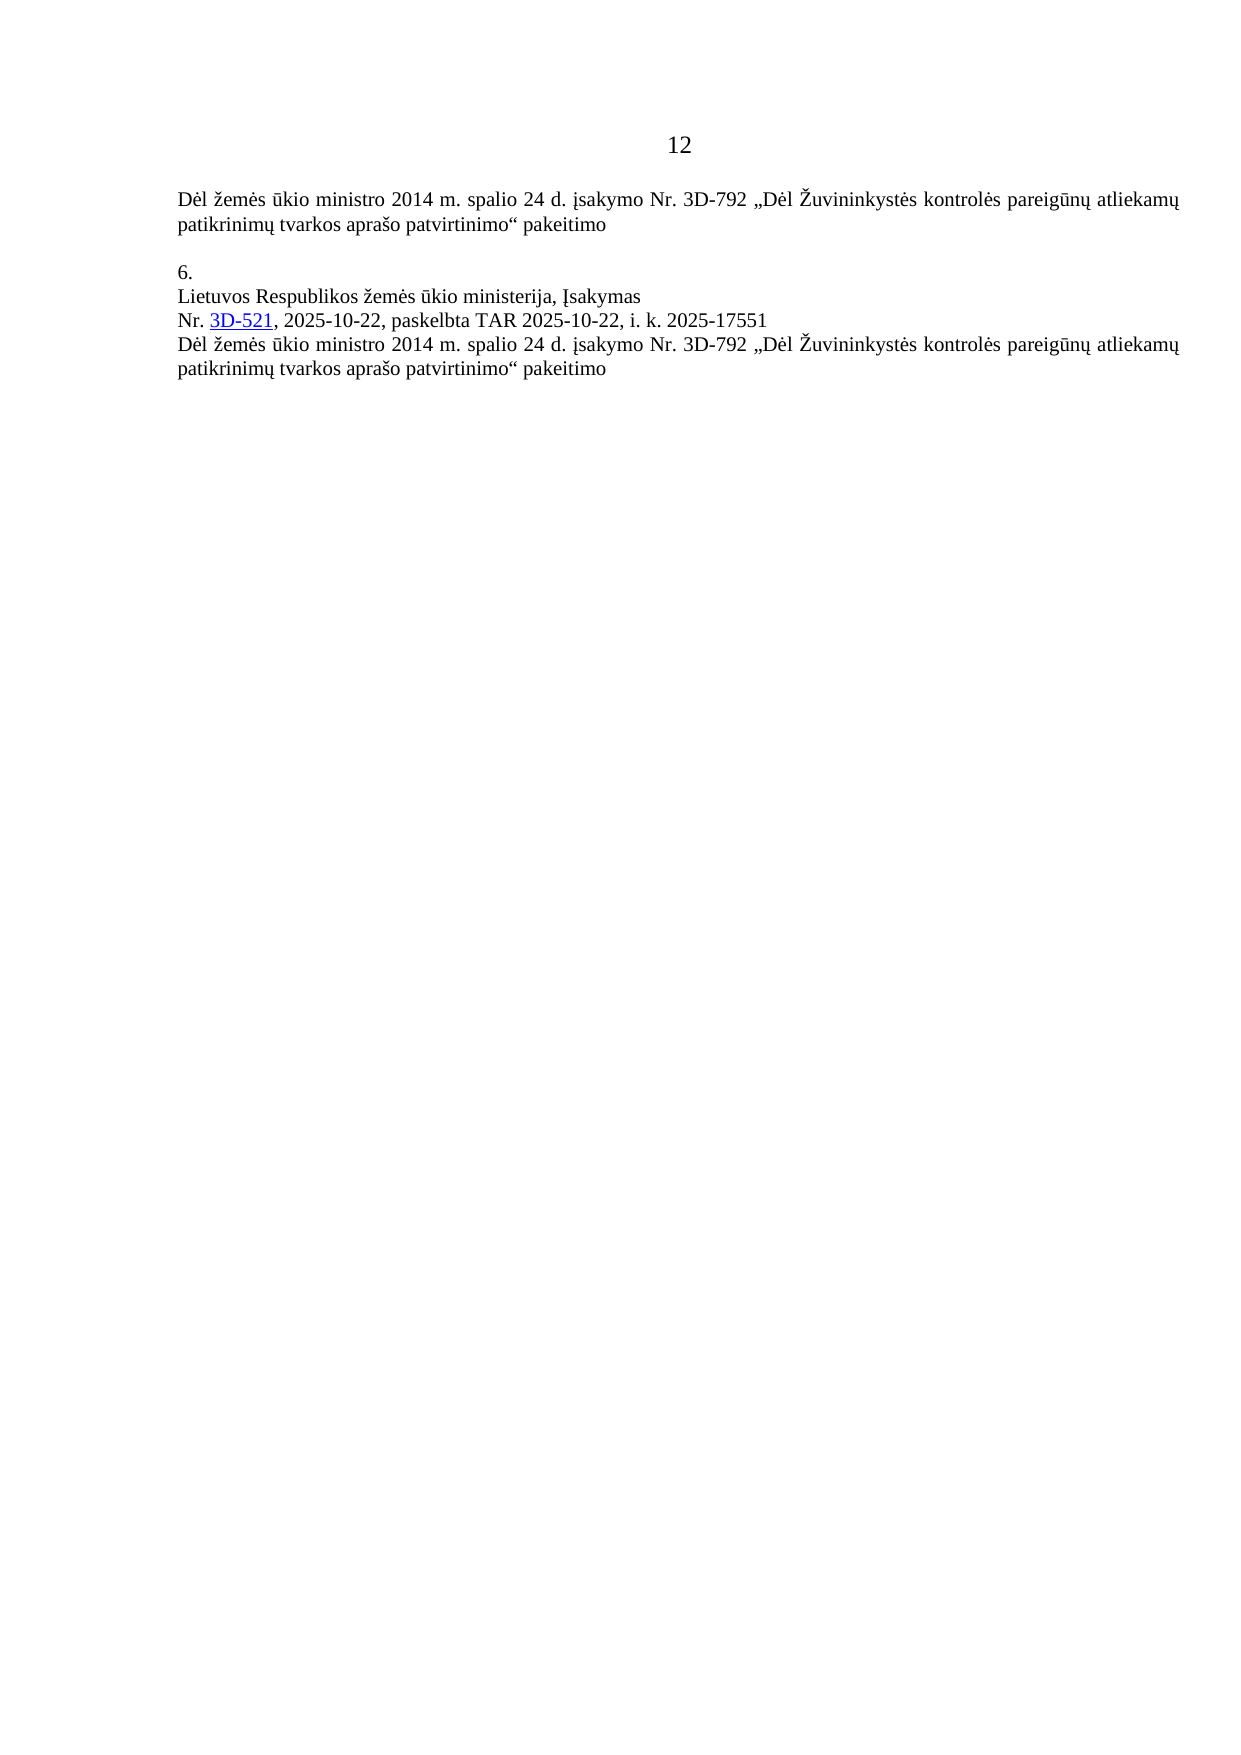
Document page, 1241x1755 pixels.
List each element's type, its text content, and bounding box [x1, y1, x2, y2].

text Dėl žemės ūkio ministro 2014 m. spalio 24 d. įsakymo Nr. 3D-792 „Dėl Žuvininkystės kontrolės pareigūnų atliekamų patikrinimų tvarkos aprašo patvirtinimo“ pakeitimo [177, 332, 1181, 380]
text Lietuvos Respublikos žemės ūkio ministerija, Įsakymas [177, 284, 1181, 308]
text Dėl žemės ūkio ministro 2014 m. spalio 24 d. įsakymo Nr. 3D-792 „Dėl Žuvininkystės kontrolės pareigūnų atliekamų patikrinimų tvarkos aprašo patvirtinimo“ pakeitimo [177, 187, 1181, 236]
text 6. [177, 259, 1181, 284]
text Nr. 3D-521, 2025-10-22, paskelbta TAR 2025-10-22, i. k. 2025-17551 [177, 308, 1181, 332]
